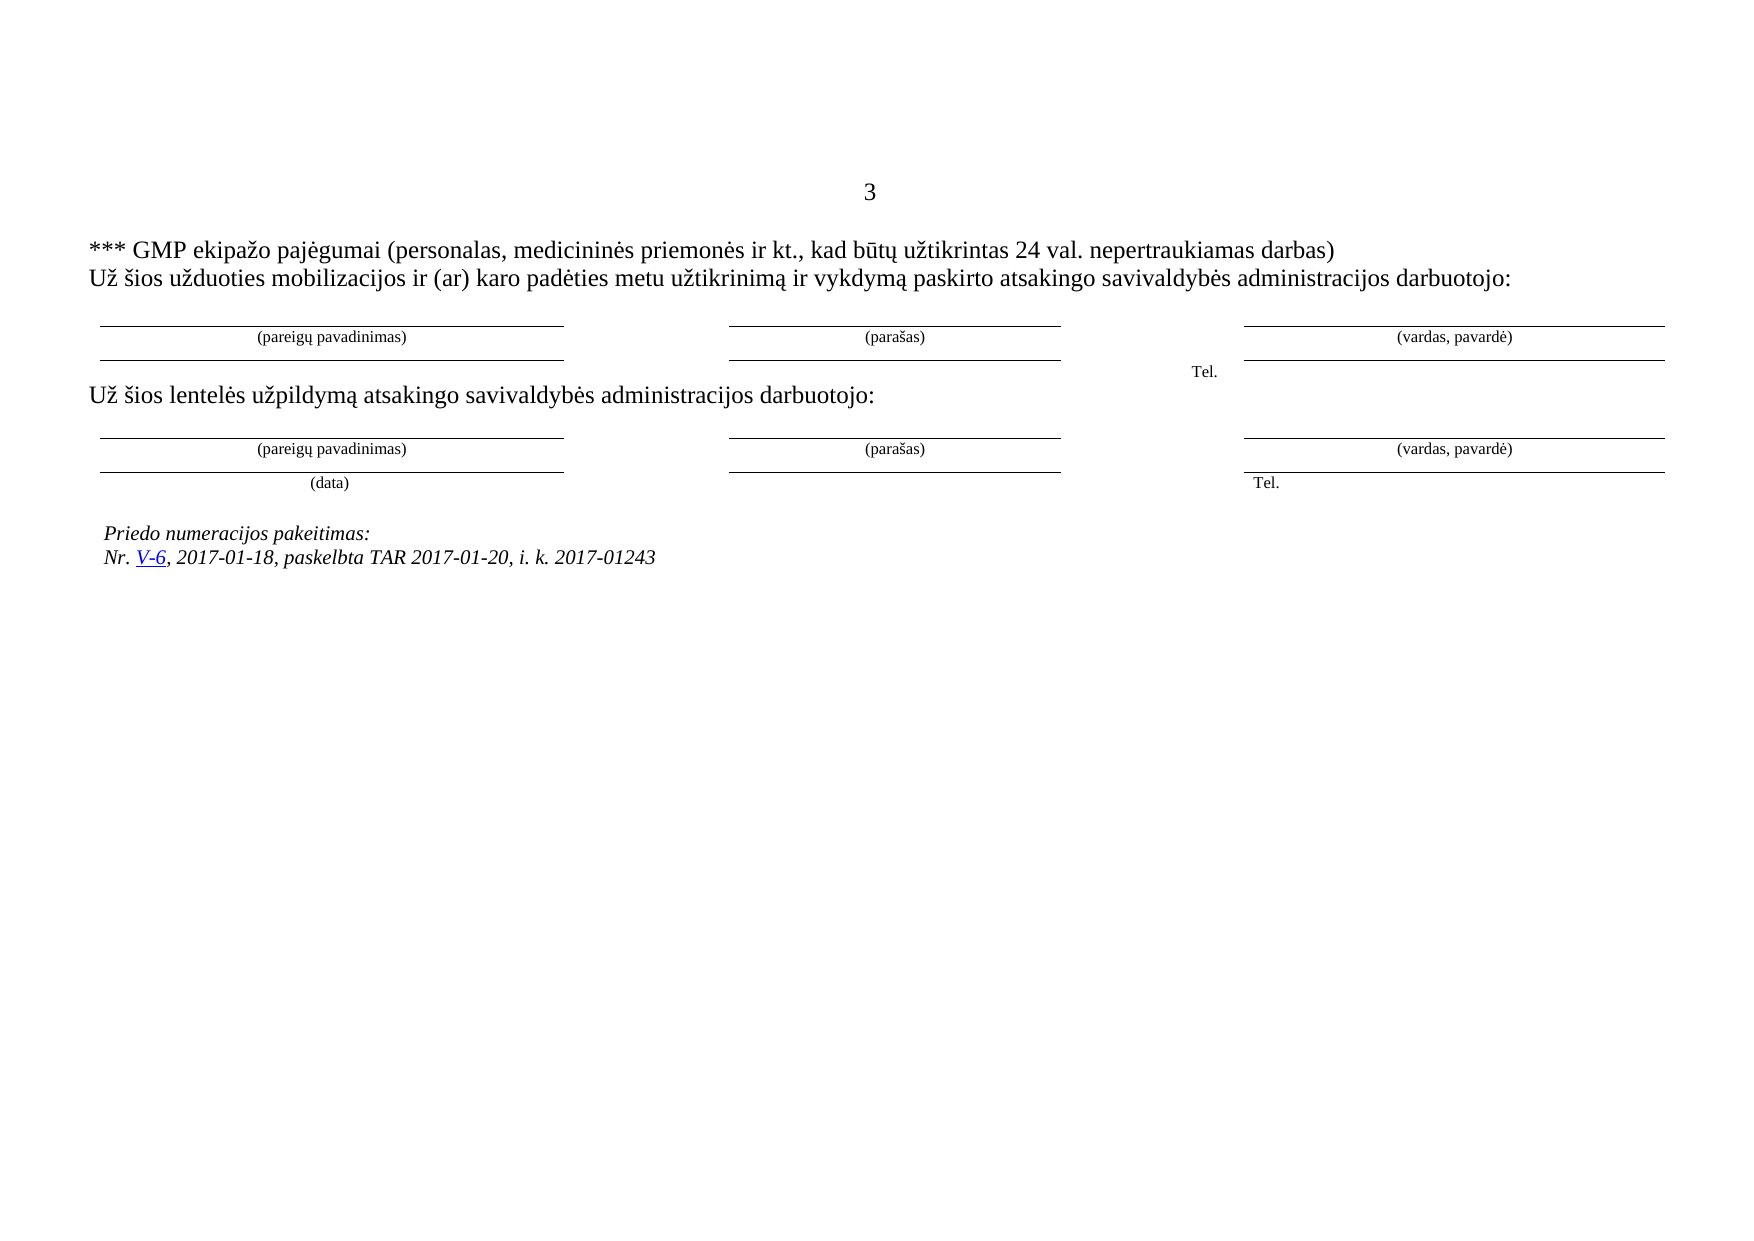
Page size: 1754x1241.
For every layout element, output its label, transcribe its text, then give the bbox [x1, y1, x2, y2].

table_header [564, 292, 729, 326]
text *** GMP ekipažo pajėgumai (personalas, medicininės priemonės ir kt., kad būtų užtikrintas 24 val. nepertraukiamas darbas) [89, 235, 1636, 263]
text Nr. V-6, 2017-01-18, paskelbta TAR 2017-01-20, i. k. 2017-01243 [103, 545, 1636, 569]
text Už šios užduoties mobilizacijos ir (ar) karo padėties metu užtikrinimą ir vykdymą paskirto atsakingo savivaldybės administracijos darbuotojo: [89, 263, 1636, 292]
table_header (vardas, pavardė) [1244, 439, 1665, 472]
table_header [100, 292, 564, 326]
table_cell [1061, 326, 1244, 360]
text (data) Tel. [103, 473, 1636, 492]
text Tel. [89, 361, 1636, 381]
table_header [1061, 438, 1244, 472]
text Priedo numeracijos pakeitimas: [103, 521, 1636, 545]
table_header [1061, 292, 1244, 326]
table_header (pareigų pavadinimas) [100, 439, 564, 472]
text Už šios lentelės užpildymą atsakingo savivaldybės administracijos darbuotojo: [89, 381, 1636, 409]
table_header [729, 292, 1061, 326]
table_header [1244, 292, 1665, 326]
table_cell (pareigų pavadinimas) [100, 327, 564, 360]
table_cell (vardas, pavardė) [1244, 327, 1665, 360]
table_header (parašas) [729, 439, 1061, 472]
table_cell [564, 326, 729, 360]
table_header [564, 438, 729, 472]
table_cell (parašas) [729, 327, 1061, 360]
